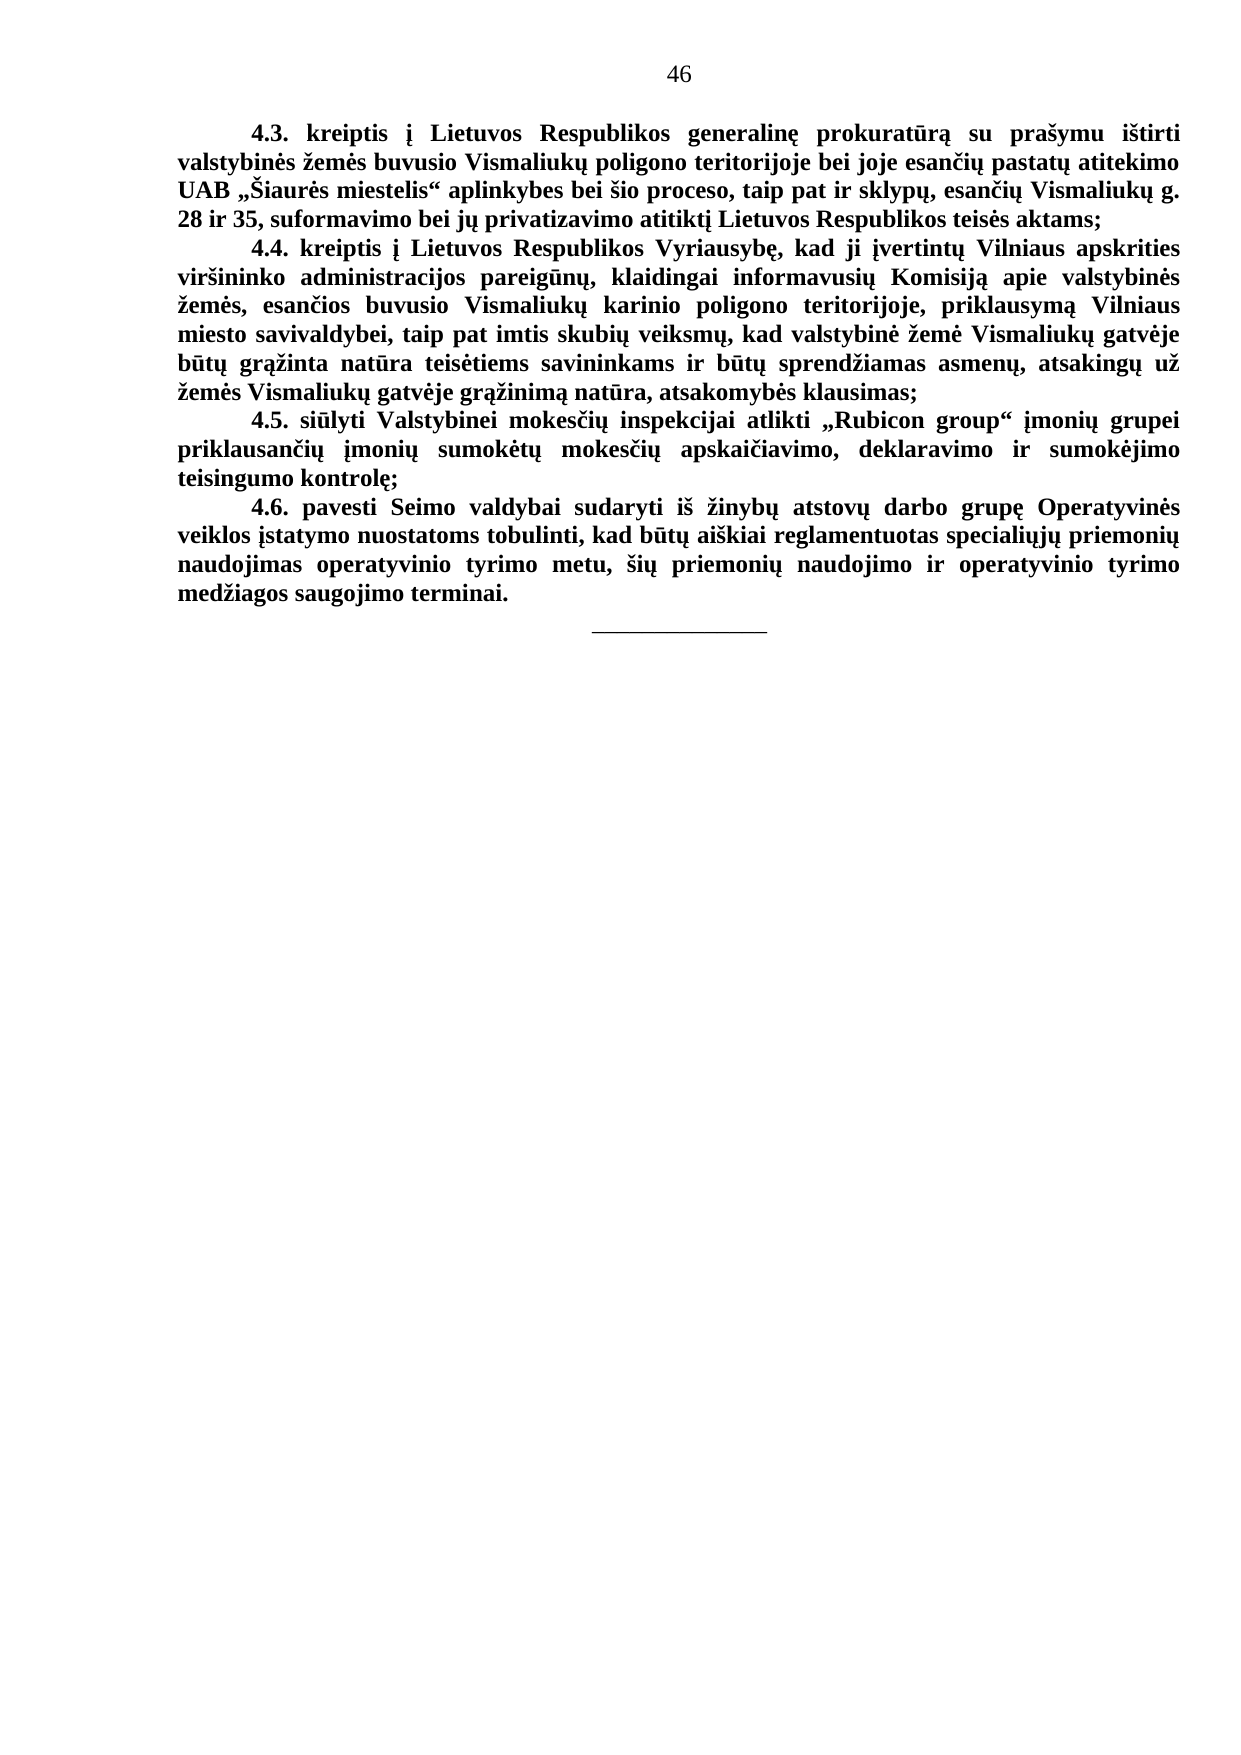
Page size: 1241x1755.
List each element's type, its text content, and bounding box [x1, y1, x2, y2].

text 4.6. pavesti Seimo valdybai sudaryti iš žinybų atstovų darbo grupę Operatyvinės veiklos įstatymo nuostatoms tobulinti, kad būtų aiškiai reglamentuotas specialiųjų priemonių naudojimas operatyvinio tyrimo metu, šių priemonių naudojimo ir operatyvinio tyrimo medžiagos saugojimo terminai. [177, 492, 1181, 607]
text 4.4. kreiptis į Lietuvos Respublikos Vyriausybę, kad ji įvertintų Vilniaus apskrities viršininko administracijos pareigūnų, klaidingai informavusių Komisiją apie valstybinės žemės, esančios buvusio Vismaliukų karinio poligono teritorijoje, priklausymą Vilniaus miesto savivaldybei, taip pat imtis skubių veiksmų, kad valstybinė žemė Vismaliukų gatvėje būtų grąžinta natūra teisėtiems savininkams ir būtų sprendžiamas asmenų, atsakingų už žemės Vismaliukų gatvėje grąžinimą natūra, atsakomybės klausimas; [177, 233, 1181, 406]
text ______________ [177, 607, 1181, 636]
text 4.5. siūlyti Valstybinei mokesčių inspekcijai atlikti „Rubicon group“ įmonių grupei priklausančių įmonių sumokėtų mokesčių apskaičiavimo, deklaravimo ir sumokėjimo teisingumo kontrolę; [177, 406, 1181, 492]
text 4.3. kreiptis į Lietuvos Respublikos generalinę prokuratūrą su prašymu ištirti valstybinės žemės buvusio Vismaliukų poligono teritorijoje bei joje esančių pastatų atitekimo UAB „Šiaurės miestelis“ aplinkybes bei šio proceso, taip pat ir sklypų, esančių Vismaliukų g. 28 ir 35, suformavimo bei jų privatizavimo atitiktį Lietuvos Respublikos teisės aktams; [177, 118, 1181, 233]
